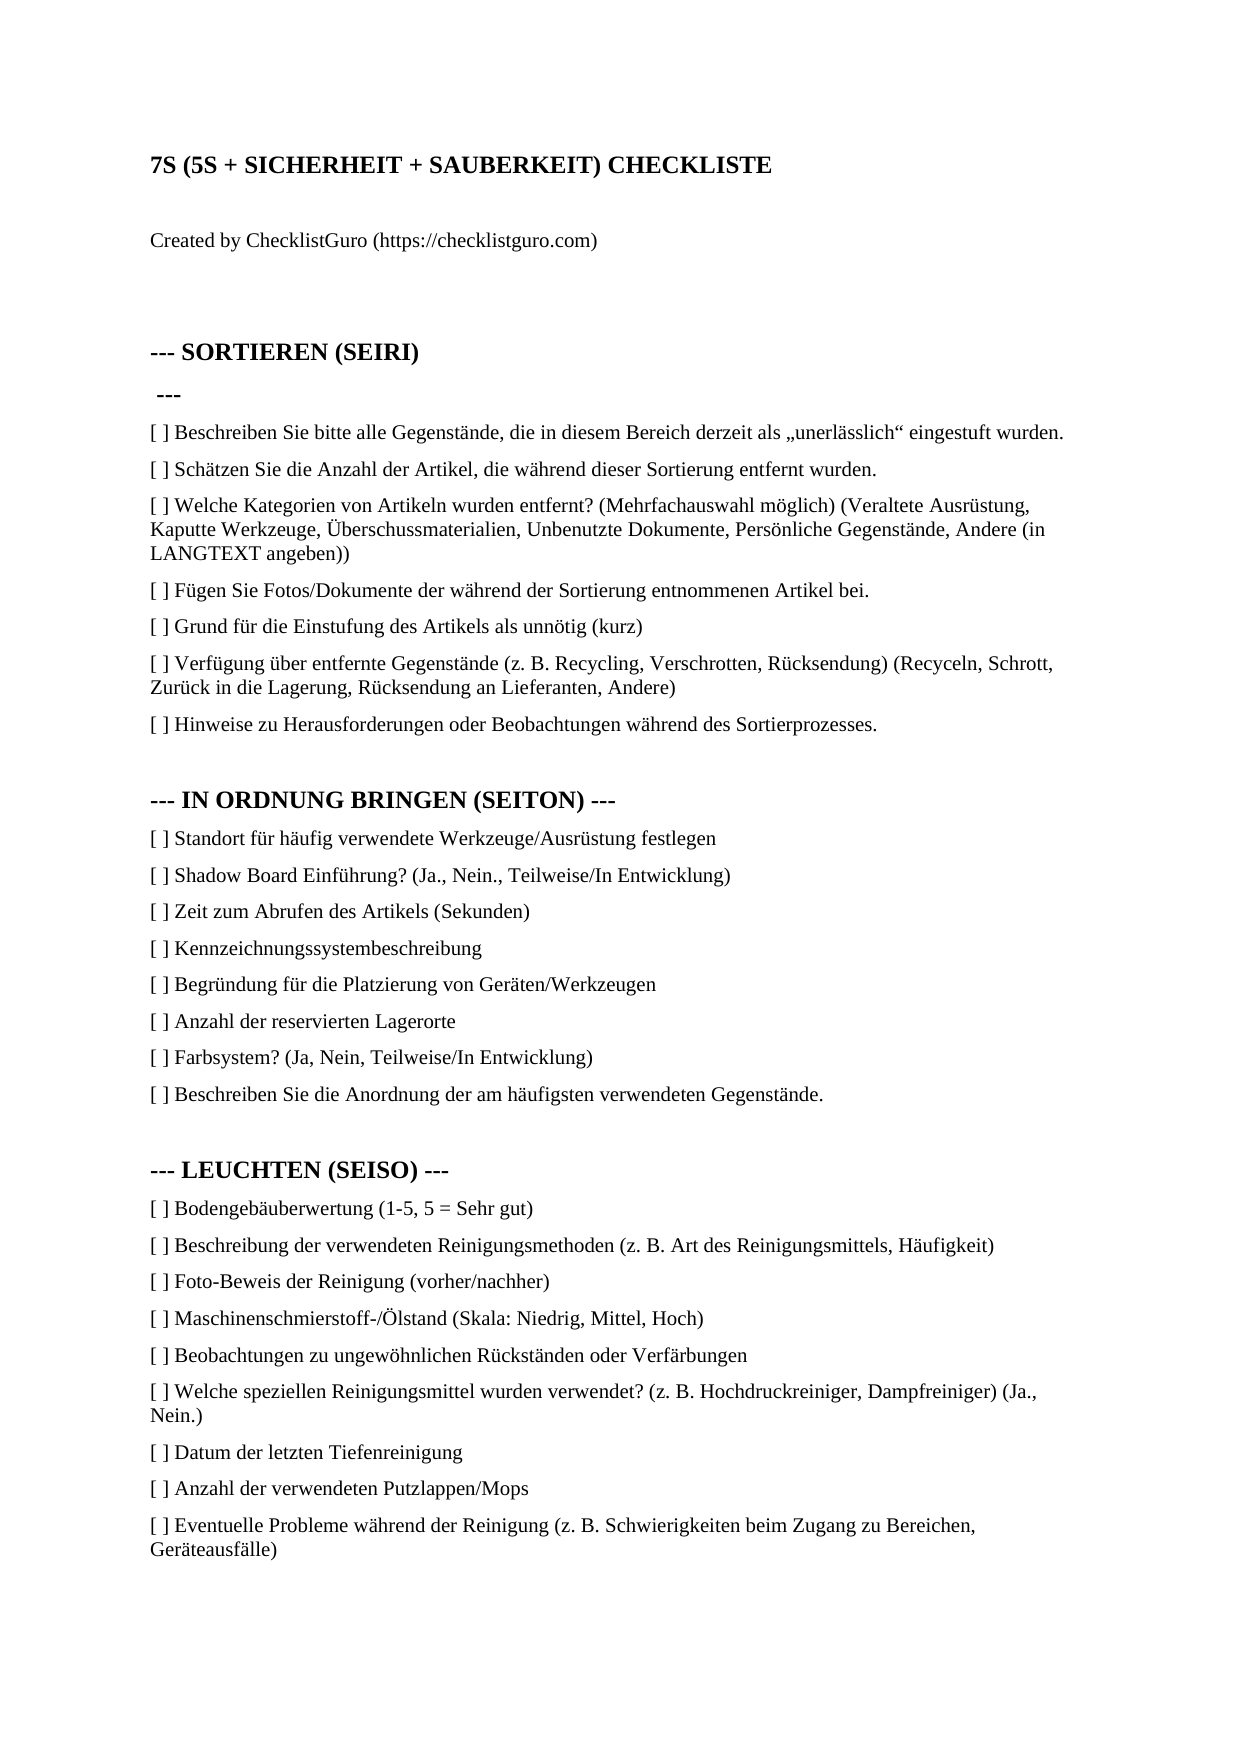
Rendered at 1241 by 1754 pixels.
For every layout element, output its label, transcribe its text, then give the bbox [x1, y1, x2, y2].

text [ ] Farbsystem? (Ja, Nein, Teilweise/In Entwicklung) [150, 1045, 1090, 1069]
text [ ] Anzahl der reservierten Lagerorte [150, 1009, 1090, 1033]
text [ ] Zeit zum Abrufen des Artikels (Sekunden) [150, 899, 1090, 923]
text --- LEUCHTEN (SEISO) --- [150, 1155, 1090, 1184]
text [ ] Beobachtungen zu ungewöhnlichen Rückständen oder Verfärbungen [150, 1342, 1090, 1367]
text [ ] Beschreibung der verwendeten Reinigungsmethoden (z. B. Art des Reinigungsmittels, Häufigkeit) [150, 1233, 1090, 1257]
text [ ] Standort für häufig verwendete Werkzeuge/Ausrüstung festlegen [150, 826, 1090, 850]
text [ ] Hinweise zu Herausforderungen oder Beobachtungen während des Sortierprozesses. [150, 712, 1090, 736]
text [ ] Welche Kategorien von Artikeln wurden entfernt? (Mehrfachauswahl möglich) (Veraltete Ausrüstung, Kaputte Werkzeuge, Überschussmaterialien, Unbenutzte Dokumente, Persönliche Gegenstände, Andere (in LANGTEXT angeben)) [150, 493, 1090, 565]
text --- IN ORDNUNG BRINGEN (SEITON) --- [150, 785, 1090, 813]
text [ ] Shadow Board Einführung? (Ja., Nein., Teilweise/In Entwicklung) [150, 862, 1090, 887]
text --- [150, 379, 1090, 407]
text [ ] Welche speziellen Reinigungsmittel wurden verwendet? (z. B. Hochdruckreiniger, Dampfreiniger) (Ja., Nein.) [150, 1379, 1090, 1427]
text [ ] Foto-Beweis der Reinigung (vorher/nachher) [150, 1269, 1090, 1293]
text [ ] Maschinenschmierstoff-/Ölstand (Skala: Niedrig, Mittel, Hoch) [150, 1306, 1090, 1330]
text [ ] Grund für die Einstufung des Artikels als unnötig (kurz) [150, 614, 1090, 638]
text [ ] Beschreiben Sie die Anordnung der am häufigsten verwendeten Gegenstände. [150, 1082, 1090, 1106]
text [ ] Schätzen Sie die Anzahl der Artikel, die während dieser Sortierung entfernt wurden. [150, 457, 1090, 481]
text [ ] Kennzeichnungssystembeschreibung [150, 936, 1090, 960]
text [ ] Bodengebäuberwertung (1-5, 5 = Sehr gut) [150, 1196, 1090, 1220]
text [ ] Beschreiben Sie bitte alle Gegenstände, die in diesem Bereich derzeit als „unerlässlich“ eingestuft wurden. [150, 420, 1090, 444]
text [ ] Fügen Sie Fotos/Dokumente der während der Sortierung entnommenen Artikel bei. [150, 578, 1090, 602]
text Created by ChecklistGuro (https://checklistguro.com) [150, 228, 1090, 252]
text 7S (5S + SICHERHEIT + SAUBERKEIT) CHECKLISTE [150, 150, 1090, 179]
text [ ] Eventuelle Probleme während der Reinigung (z. B. Schwierigkeiten beim Zugang zu Bereichen, Geräteausfälle) [150, 1513, 1090, 1561]
text [ ] Begründung für die Platzierung von Geräten/Werkzeugen [150, 972, 1090, 996]
text [ ] Verfügung über entfernte Gegenstände (z. B. Recycling, Verschrotten, Rücksendung) (Recyceln, Schrott, Zurück in die Lagerung, Rücksendung an Lieferanten, Andere) [150, 651, 1090, 699]
text --- SORTIEREN (SEIRI) [150, 337, 1090, 366]
text [ ] Anzahl der verwendeten Putzlappen/Mops [150, 1476, 1090, 1500]
text [ ] Datum der letzten Tiefenreinigung [150, 1440, 1090, 1464]
